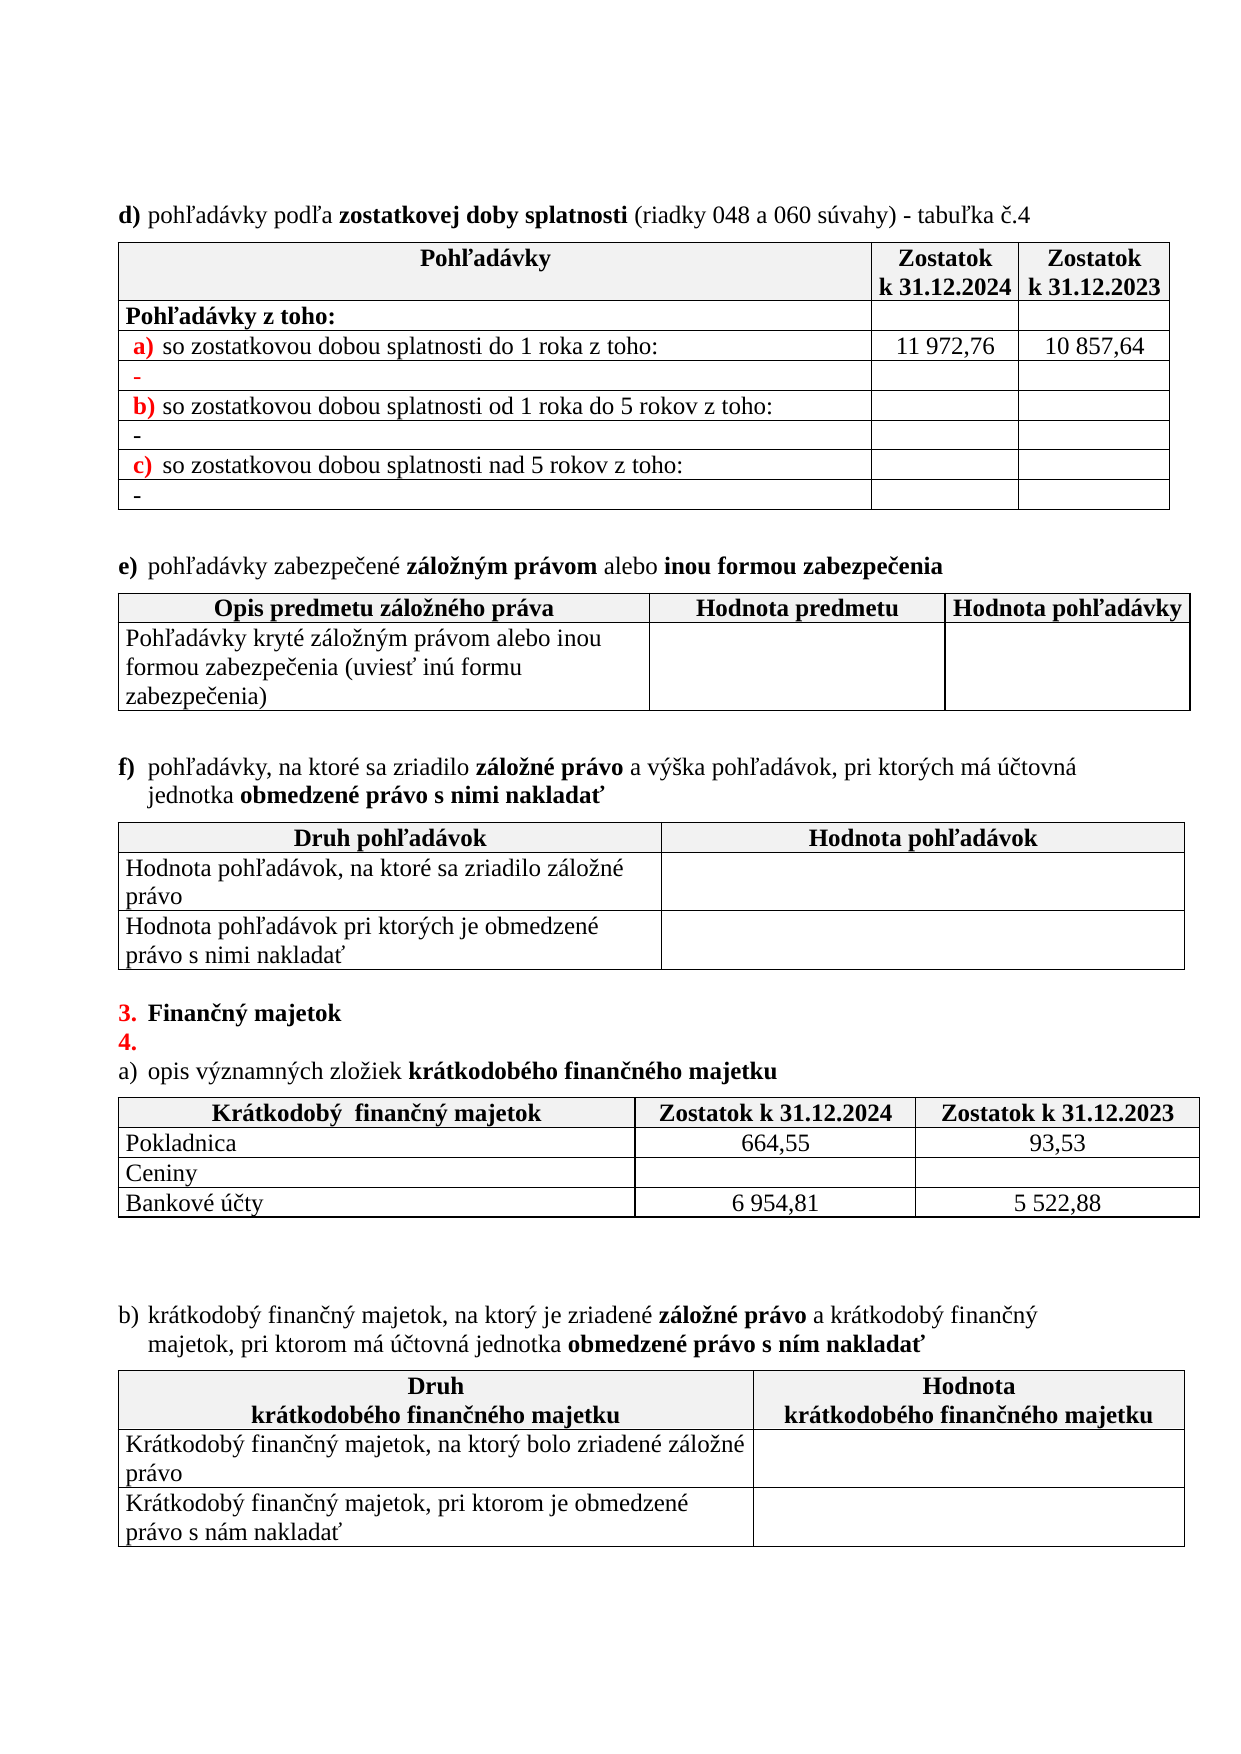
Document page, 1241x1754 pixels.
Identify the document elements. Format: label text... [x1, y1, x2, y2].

table_header Zostatok k 31.12.2023 [1019, 243, 1169, 300]
table_cell [119, 361, 871, 390]
list pohľadávky podľa zostatkovej doby splatnosti (riadky 048 a 060 súvahy) - tabuľka č.4 [118, 201, 1122, 229]
table_header Druh pohľadávok [119, 823, 661, 852]
table_header Opis predmetu záložného práva [119, 594, 649, 622]
table_cell [1019, 421, 1169, 449]
table_cell Ceniny [119, 1158, 634, 1187]
table_header Hodnota pohľadávky [946, 594, 1189, 622]
table_cell [119, 421, 871, 449]
table_cell so zostatkovou dobou splatnosti nad 5 rokov z toho: [119, 450, 871, 479]
table_cell 6 954,81 [636, 1188, 915, 1216]
table_header Pohľadávky [119, 243, 871, 300]
list opis významných zložiek krátkodobého finančného majetku [118, 1056, 1122, 1085]
table_cell Pokladnica [119, 1128, 634, 1157]
table_header Zostatok k 31.12.2024 [872, 243, 1018, 300]
table_cell Pohľadávky z toho: [119, 301, 871, 330]
table_cell 5 522,88 [916, 1188, 1199, 1216]
table_header Hodnota predmetu [650, 594, 944, 622]
table_cell 664,55 [636, 1128, 915, 1157]
table_cell [916, 1158, 1199, 1187]
table_header Hodnota pohľadávok [662, 823, 1184, 852]
table_cell [872, 421, 1018, 449]
table_cell [754, 1488, 1184, 1546]
table_cell [1019, 301, 1169, 330]
table_cell so zostatkovou dobou splatnosti od 1 roka do 5 rokov z toho: [119, 391, 871, 419]
table_cell so zostatkovou dobou splatnosti do 1 roka z toho: [119, 331, 871, 360]
table_cell [872, 391, 1018, 419]
table_cell [946, 623, 1189, 709]
table_cell [872, 450, 1018, 479]
table_header Krátkodobý finančný majetok [119, 1098, 634, 1127]
table_cell [1019, 450, 1169, 479]
table_cell [1019, 361, 1169, 390]
table_cell [872, 361, 1018, 390]
table_cell [662, 911, 1184, 969]
table_cell [872, 301, 1018, 330]
table_cell Hodnota pohľadávok pri ktorých je obmedzené právo s nimi nakladať [119, 911, 661, 969]
table_cell 11 972,76 [872, 331, 1018, 360]
table_header Druh krátkodobého finančného majetku [119, 1371, 753, 1428]
table_cell Krátkodobý finančný majetok, pri ktorom je obmedzené právo s nám nakladať [119, 1488, 753, 1546]
table_cell [119, 480, 871, 509]
list pohľadávky zabezpečené záložným právom alebo inou formou zabezpečenia [118, 551, 1122, 580]
table_cell [754, 1430, 1184, 1487]
table_header Zostatok k 31.12.2024 [636, 1098, 915, 1127]
table_cell Bankové účty [119, 1188, 634, 1216]
table_cell [872, 480, 1018, 509]
list pohľadávky, na ktoré sa zriadilo záložné právo a výška pohľadávok, pri ktorých má účtovná jednotka obmedzené právo s nimi nakladať [118, 752, 1122, 809]
table_cell [650, 623, 944, 709]
table_cell Hodnota pohľadávok, na ktoré sa zriadilo záložné právo [119, 853, 661, 910]
table_cell Krátkodobý finančný majetok, na ktorý bolo zriadené záložné právo [119, 1430, 753, 1487]
table_cell [662, 853, 1184, 910]
table_cell [1019, 391, 1169, 419]
list krátkodobý finančný majetok, na ktorý je zriadené záložné právo a krátkodobý finančný majetok, pri ktorom má účtovná jednotka obmedzené právo s ním nakladať [118, 1300, 1122, 1357]
table_header Hodnota krátkodobého finančného majetku [754, 1371, 1184, 1428]
table_cell 93,53 [916, 1128, 1199, 1157]
table_cell [636, 1158, 915, 1187]
table_cell [1019, 480, 1169, 509]
table_cell Pohľadávky kryté záložným právom alebo inou formou zabezpečenia (uviesť inú formu zabezpečenia) [119, 623, 649, 709]
table_header Zostatok k 31.12.2023 [916, 1098, 1199, 1127]
list Finančný majetok [118, 998, 1122, 1027]
table_cell 10 857,64 [1019, 331, 1169, 360]
